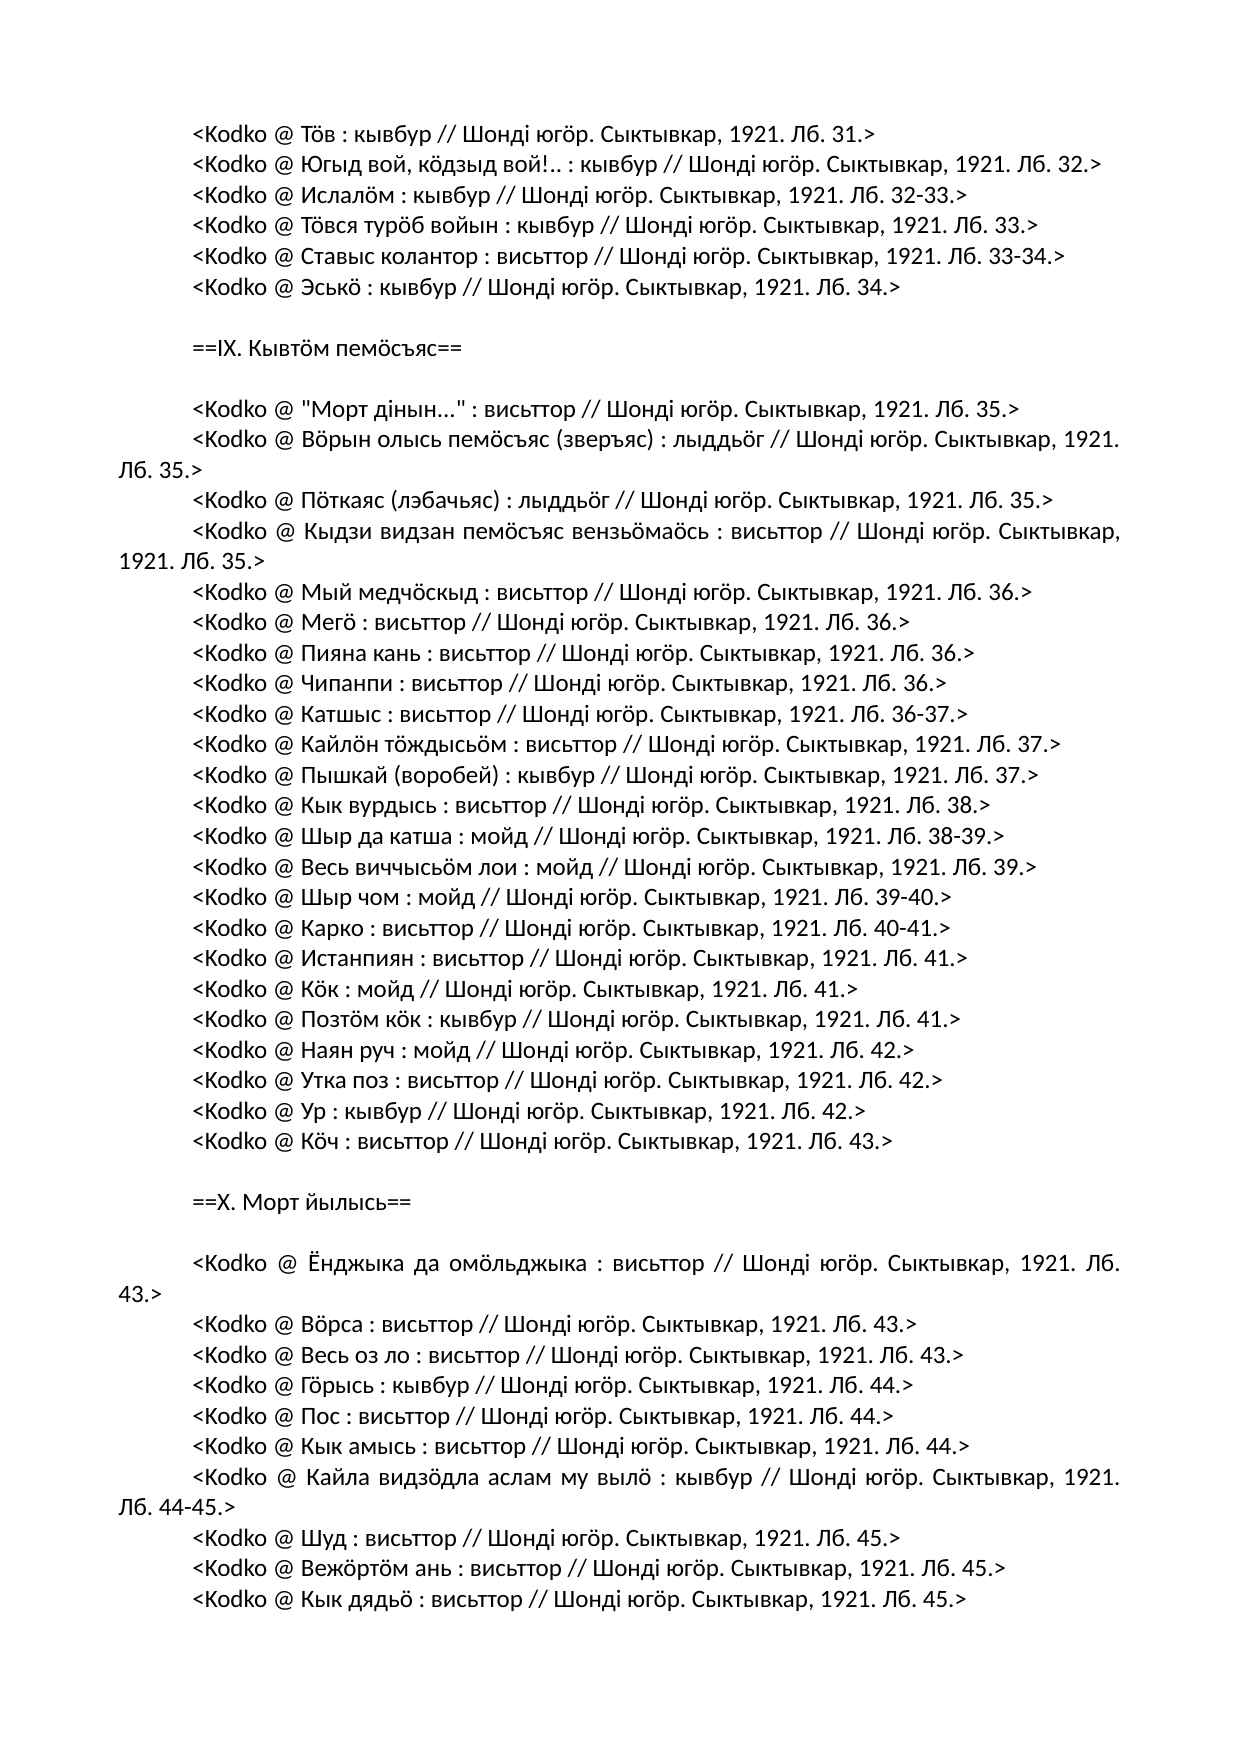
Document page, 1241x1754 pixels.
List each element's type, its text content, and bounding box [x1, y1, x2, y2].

text <Kodko @ Вӧрса : висьттор // Шонді югӧр. Сыктывкар, 1921. Лб. 43.> [118, 1308, 1122, 1339]
text <Kodko @ Весь виччысьӧм лои : мойд // Шонді югӧр. Сыктывкар, 1921. Лб. 39.> [118, 851, 1122, 881]
text <Kodko @ "Морт дінын..." : висьттор // Шонді югӧр. Сыктывкар, 1921. Лб. 35.> [118, 393, 1122, 423]
text ==ІХ. Кывтӧм пемӧсъяс== [118, 332, 1122, 362]
text <Kodko @ Гӧрысь : кывбур // Шонді югӧр. Сыктывкар, 1921. Лб. 44.> [118, 1369, 1122, 1400]
text <Kodko @ Мый медчӧскыд : висьттор // Шонді югӧр. Сыктывкар, 1921. Лб. 36.> [118, 576, 1122, 606]
text <Kodko @ Вӧрын олысь пемӧсъяс (зверъяс) : лыддьӧг // Шонді югӧр. Сыктывкар, 1921. Лб. 35.> [118, 423, 1122, 484]
text <Kodko @ Кӧч : висьттор // Шонді югӧр. Сыктывкар, 1921. Лб. 43.> [118, 1125, 1122, 1156]
text <Kodko @ Пӧткаяс (лэбачьяс) : лыддьӧг // Шонді югӧр. Сыктывкар, 1921. Лб. 35.> [118, 484, 1122, 515]
text <Kodko @ Ёнджыка да омӧльджыка : висьттор // Шонді югӧр. Сыктывкар, 1921. Лб. 43.> [118, 1247, 1122, 1308]
text <Kodko @ Тӧв : кывбур // Шонді югӧр. Сыктывкар, 1921. Лб. 31.> [118, 118, 1122, 149]
text <Kodko @ Вежӧртӧм ань : висьттор // Шонді югӧр. Сыктывкар, 1921. Лб. 45.> [118, 1553, 1122, 1583]
text <Kodko @ Утка поз : висьттор // Шонді югӧр. Сыктывкар, 1921. Лб. 42.> [118, 1064, 1122, 1095]
text <Kodko @ Кык вурдысь : висьттор // Шонді югӧр. Сыктывкар, 1921. Лб. 38.> [118, 789, 1122, 820]
text <Kodko @ Карко : висьттор // Шонді югӧр. Сыктывкар, 1921. Лб. 40-41.> [118, 912, 1122, 942]
text <Kodko @ Пышкай (воробей) : кывбур // Шонді югӧр. Сыктывкар, 1921. Лб. 37.> [118, 759, 1122, 789]
text <Kodko @ Чипанпи : висьттор // Шонді югӧр. Сыктывкар, 1921. Лб. 36.> [118, 667, 1122, 698]
text <Kodko @ Ислалӧм : кывбур // Шонді югӧр. Сыктывкар, 1921. Лб. 32-33.> [118, 179, 1122, 210]
text <Kodko @ Шуд : висьттор // Шонді югӧр. Сыктывкар, 1921. Лб. 45.> [118, 1522, 1122, 1553]
text <Kodko @ Кайлӧн тӧждысьӧм : висьттор // Шонді югӧр. Сыктывкар, 1921. Лб. 37.> [118, 728, 1122, 759]
text <Kodko @ Эськӧ : кывбур // Шонді югӧр. Сыктывкар, 1921. Лб. 34.> [118, 271, 1122, 301]
text ==Х. Морт йылысь== [118, 1186, 1122, 1217]
text <Kodko @ Тӧвся турӧб войын : кывбур // Шонді югӧр. Сыктывкар, 1921. Лб. 33.> [118, 210, 1122, 240]
text <Kodko @ Пос : висьттор // Шонді югӧр. Сыктывкар, 1921. Лб. 44.> [118, 1400, 1122, 1431]
text <Kodko @ Весь оз ло : висьттор // Шонді югӧр. Сыктывкар, 1921. Лб. 43.> [118, 1339, 1122, 1369]
text <Kodko @ Шыр чом : мойд // Шонді югӧр. Сыктывкар, 1921. Лб. 39-40.> [118, 881, 1122, 912]
text <Kodko @ Кӧк : мойд // Шонді югӧр. Сыктывкар, 1921. Лб. 41.> [118, 973, 1122, 1003]
text <Kodko @ Наян руч : мойд // Шонді югӧр. Сыктывкар, 1921. Лб. 42.> [118, 1034, 1122, 1064]
text <Kodko @ Югыд вой, кӧдзыд вой!.. : кывбур // Шонді югӧр. Сыктывкар, 1921. Лб. 32.> [118, 149, 1122, 179]
text <Kodko @ Мегӧ : висьттор // Шонді югӧр. Сыктывкар, 1921. Лб. 36.> [118, 606, 1122, 637]
text <Kodko @ Истанпиян : висьттор // Шонді югӧр. Сыктывкар, 1921. Лб. 41.> [118, 942, 1122, 973]
text <Kodko @ Кык амысь : висьттор // Шонді югӧр. Сыктывкар, 1921. Лб. 44.> [118, 1431, 1122, 1461]
text <Kodko @ Позтӧм кӧк : кывбур // Шонді югӧр. Сыктывкар, 1921. Лб. 41.> [118, 1003, 1122, 1034]
text <Kodko @ Ур : кывбур // Шонді югӧр. Сыктывкар, 1921. Лб. 42.> [118, 1095, 1122, 1125]
text <Kodko @ Пияна кань : висьттор // Шонді югӧр. Сыктывкар, 1921. Лб. 36.> [118, 637, 1122, 667]
text <Kodko @ Катшыс : висьттор // Шонді югӧр. Сыктывкар, 1921. Лб. 36-37.> [118, 698, 1122, 728]
text <Kodko @ Кыдзи видзан пемӧсъяс вензьӧмаӧсь : висьттор // Шонді югӧр. Сыктывкар, 1921. Лб. 35.> [118, 515, 1122, 576]
text <Kodko @ Кайла видзӧдла аслам му вылӧ : кывбур // Шонді югӧр. Сыктывкар, 1921. Лб. 44-45.> [118, 1461, 1122, 1522]
text <Kodko @ Кык дядьӧ : висьттор // Шонді югӧр. Сыктывкар, 1921. Лб. 45.> [118, 1583, 1122, 1614]
text <Kodko @ Шыр да катша : мойд // Шонді югӧр. Сыктывкар, 1921. Лб. 38-39.> [118, 820, 1122, 851]
text <Kodko @ Ставыс колантор : висьттор // Шонді югӧр. Сыктывкар, 1921. Лб. 33-34.> [118, 240, 1122, 271]
